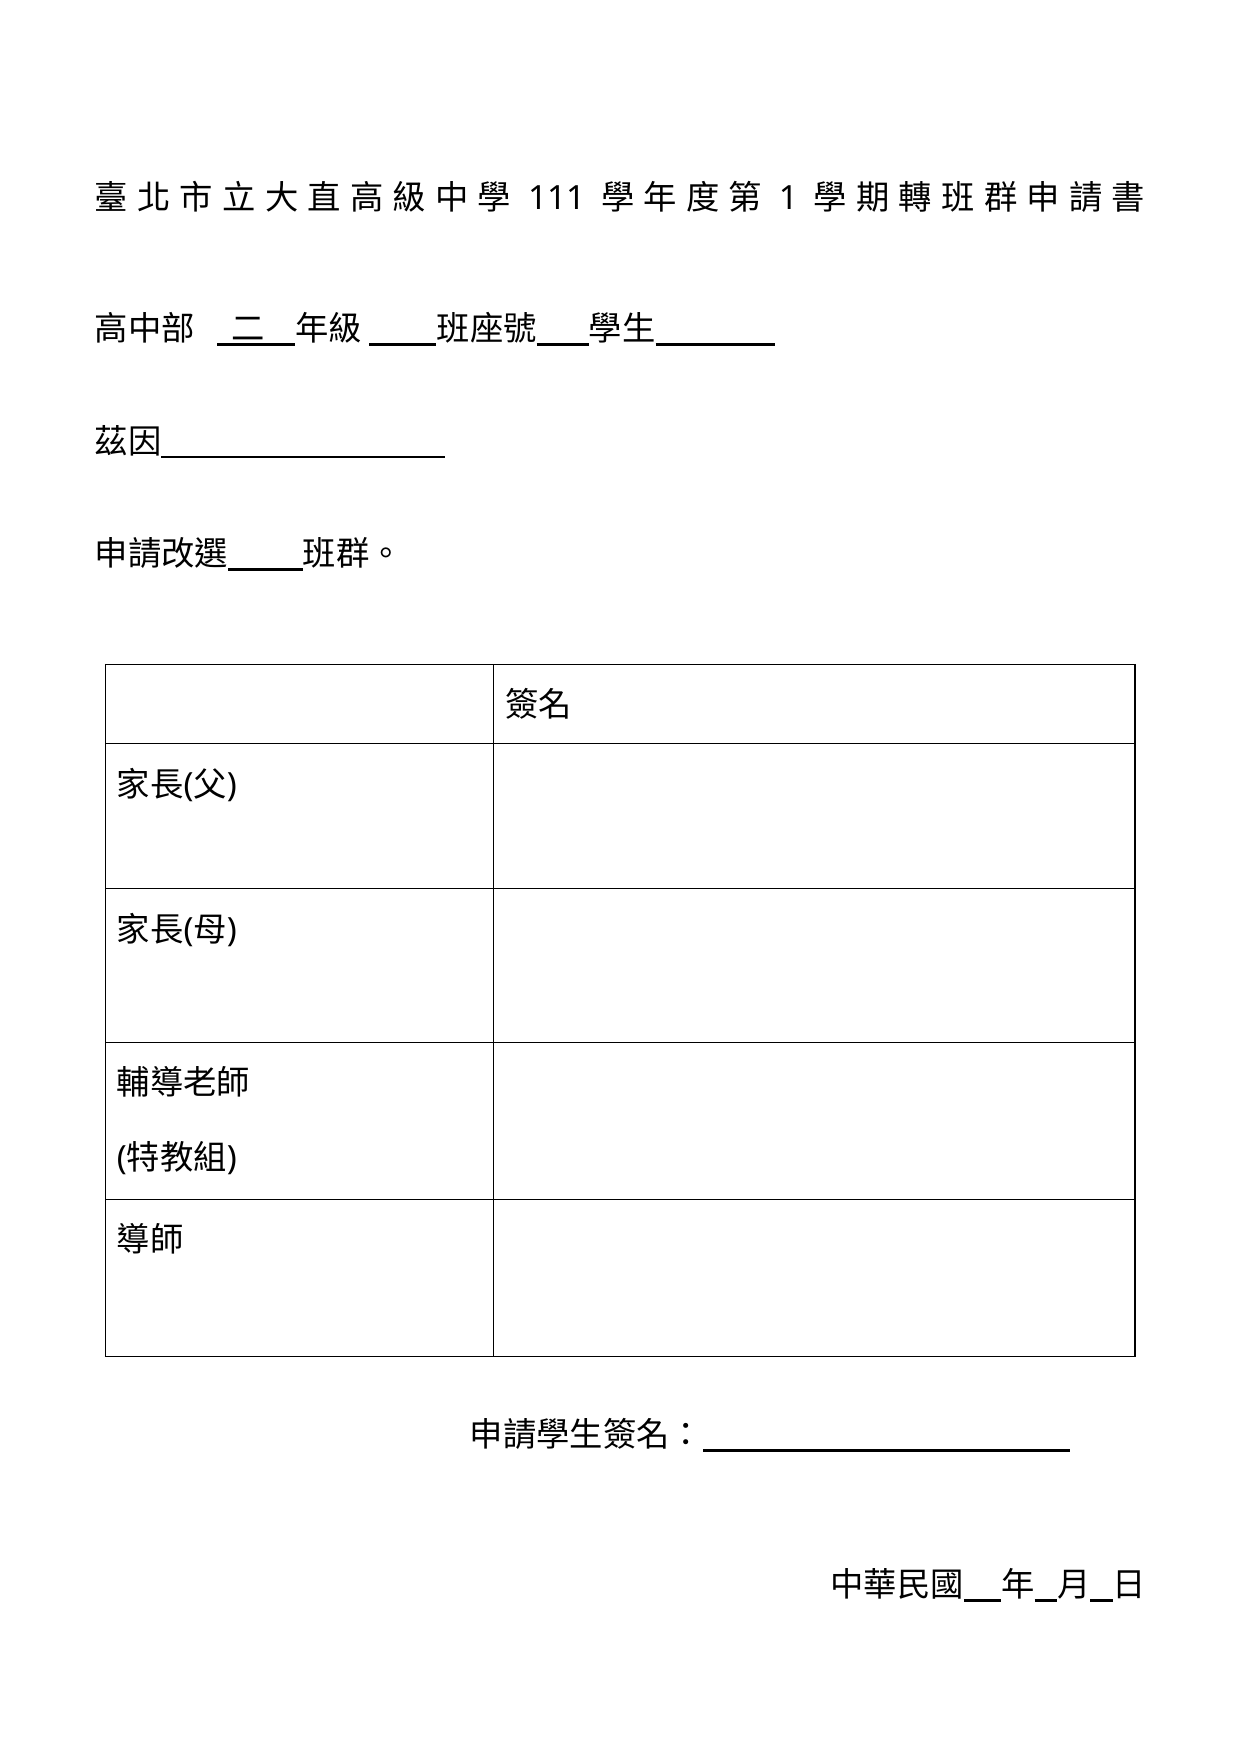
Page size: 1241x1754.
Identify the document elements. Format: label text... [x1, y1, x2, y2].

text 申請學生簽名： [94, 1395, 1146, 1470]
table_cell 家長(父) [106, 744, 493, 888]
table_header 簽名 [494, 665, 1134, 743]
table_cell 輔導老師 (特教組) [106, 1043, 493, 1199]
text 高中部 二 年級 班座號 學生 [94, 289, 1146, 364]
table_cell [494, 1043, 1134, 1199]
text 臺北市立大直高級中學111學年度第1學期轉班群申請書 [94, 157, 1146, 232]
text 茲因 [94, 401, 1146, 476]
table_cell 家長(母) [106, 889, 493, 1042]
text 申請改選 班群。 [94, 514, 1146, 589]
table_cell [494, 1200, 1134, 1356]
text 中華民國 年 月 日 [94, 1545, 1146, 1620]
table_header [106, 665, 493, 743]
table_cell [494, 744, 1134, 888]
table_cell [494, 889, 1134, 1042]
table_cell 導師 [106, 1200, 493, 1356]
